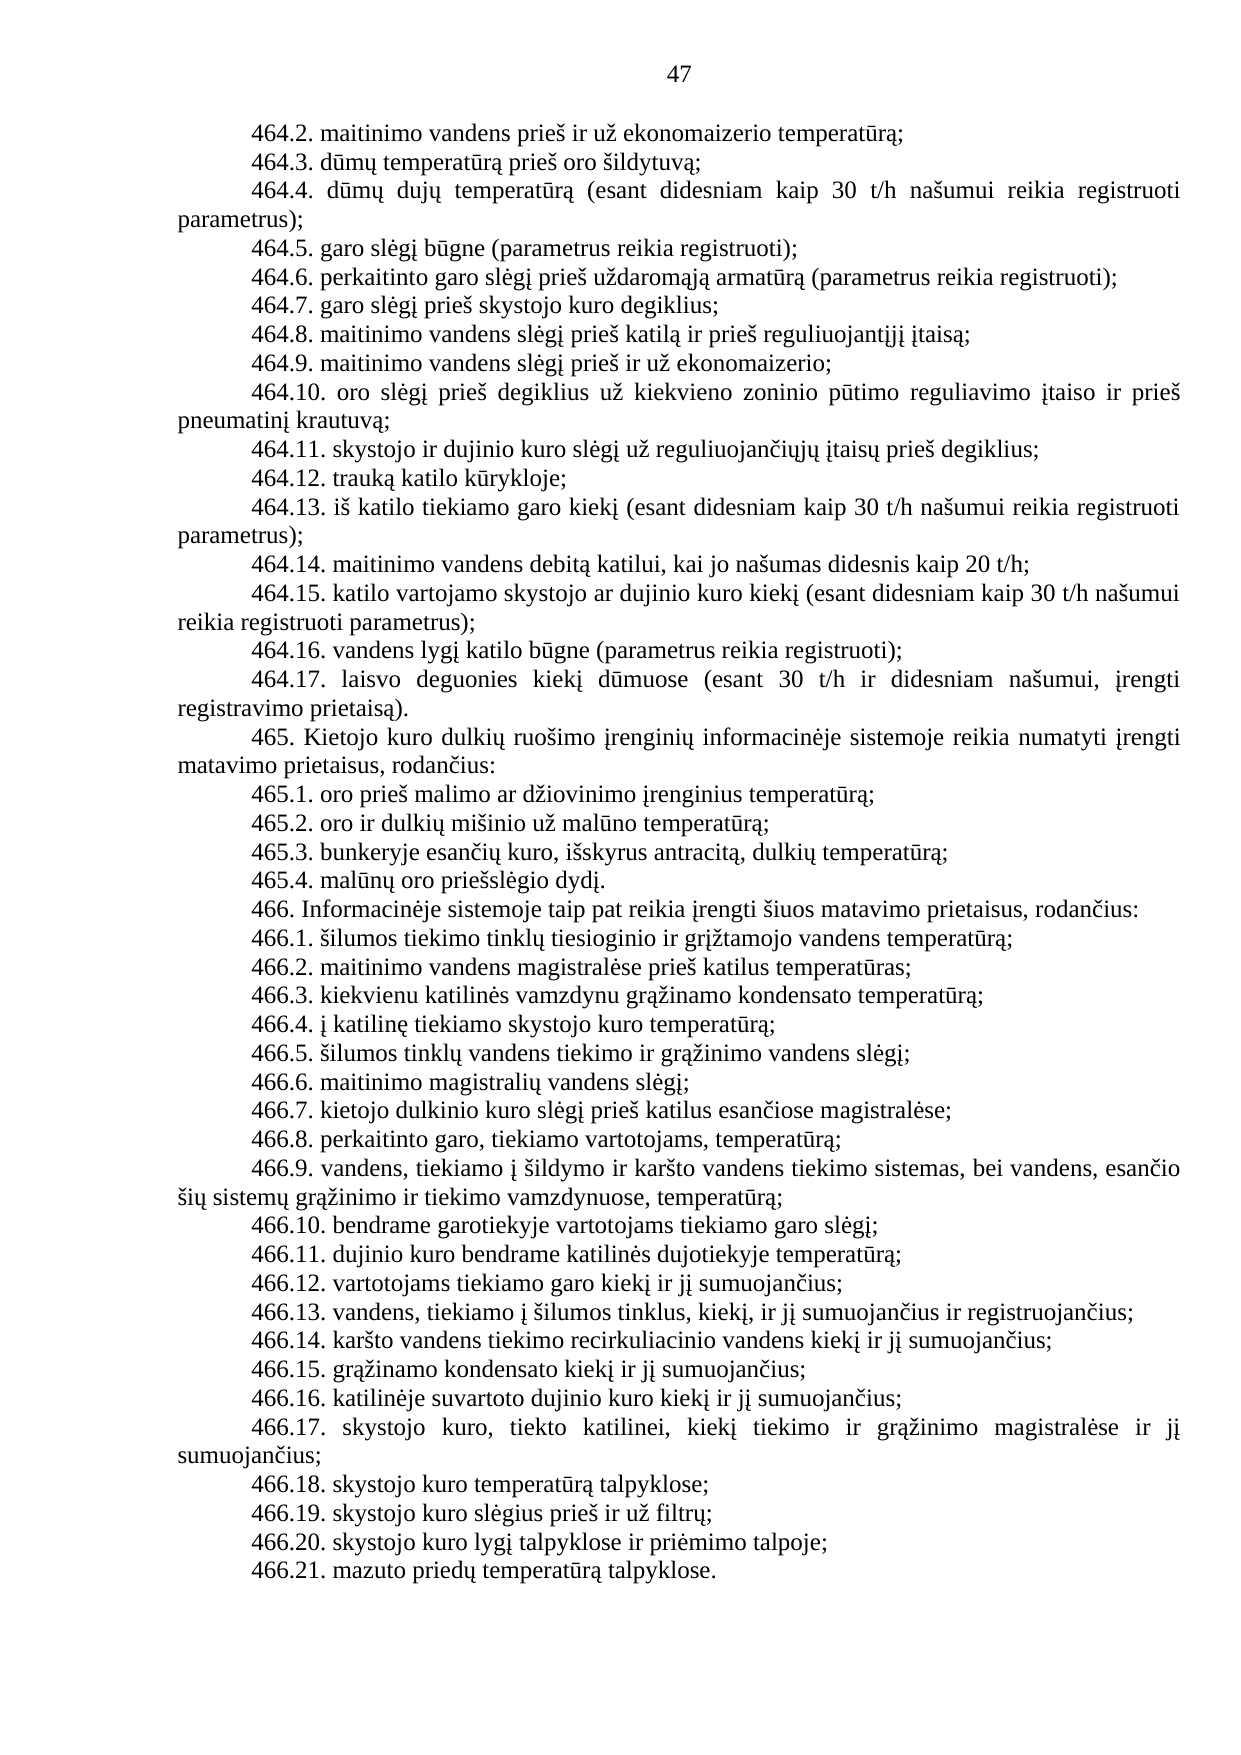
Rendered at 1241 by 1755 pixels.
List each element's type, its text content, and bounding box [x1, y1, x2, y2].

text 464.13. iš katilo tiekiamo garo kiekį (esant didesniam kaip 30 t/h našumui reikia registruoti parametrus); [177, 492, 1181, 549]
text 464.10. oro slėgį prieš degiklius už kiekvieno zoninio pūtimo reguliavimo įtaiso ir prieš pneumatinį krautuvą; [177, 377, 1181, 434]
text 465.3. bunkeryje esančių kuro, išskyrus antracitą, dulkių temperatūrą; [177, 837, 1181, 866]
text 464.5. garo slėgį būgne (parametrus reikia registruoti); [177, 233, 1181, 262]
text 466.16. katilinėje suvartoto dujinio kuro kiekį ir jį sumuojančius; [177, 1383, 1181, 1412]
text 466.12. vartotojams tiekiamo garo kiekį ir jį sumuojančius; [177, 1268, 1181, 1297]
text 465.1. oro prieš malimo ar džiovinimo įrenginius temperatūrą; [177, 779, 1181, 808]
text 464.9. maitinimo vandens slėgį prieš ir už ekonomaizerio; [177, 348, 1181, 377]
text 464.11. skystojo ir dujinio kuro slėgį už reguliuojančiųjų įtaisų prieš degiklius; [177, 434, 1181, 463]
text 464.14. maitinimo vandens debitą katilui, kai jo našumas didesnis kaip 20 t/h; [177, 549, 1181, 578]
text 466.15. grąžinamo kondensato kiekį ir jį sumuojančius; [177, 1354, 1181, 1383]
text 466.18. skystojo kuro temperatūrą talpyklose; [177, 1469, 1181, 1498]
text 465.2. oro ir dulkių mišinio už malūno temperatūrą; [177, 808, 1181, 837]
text 466.2. maitinimo vandens magistralėse prieš katilus temperatūras; [177, 952, 1181, 981]
text 464.12. trauką katilo kūrykloje; [177, 463, 1181, 492]
text 466.17. skystojo kuro, tiekto katilinei, kiekį tiekimo ir grąžinimo magistralėse ir jį sumuojančius; [177, 1412, 1181, 1469]
text 464.2. maitinimo vandens prieš ir už ekonomaizerio temperatūrą; [177, 118, 1181, 147]
text 466.21. mazuto priedų temperatūrą talpyklose. [177, 1556, 1181, 1584]
text 466.5. šilumos tinklų vandens tiekimo ir grąžinimo vandens slėgį; [177, 1038, 1181, 1067]
text 464.15. katilo vartojamo skystojo ar dujinio kuro kiekį (esant didesniam kaip 30 t/h našumui reikia registruoti parametrus); [177, 578, 1181, 636]
text 466. Informacinėje sistemoje taip pat reikia įrengti šiuos matavimo prietaisus, rodančius: [177, 894, 1181, 923]
text 466.1. šilumos tiekimo tinklų tiesioginio ir grįžtamojo vandens temperatūrą; [177, 923, 1181, 952]
text 466.6. maitinimo magistralių vandens slėgį; [177, 1067, 1181, 1096]
text 466.20. skystojo kuro lygį talpyklose ir priėmimo talpoje; [177, 1527, 1181, 1556]
text 464.6. perkaitinto garo slėgį prieš uždaromąją armatūrą (parametrus reikia registruoti); [177, 262, 1181, 291]
text 466.10. bendrame garotiekyje vartotojams tiekiamo garo slėgį; [177, 1211, 1181, 1239]
text 464.8. maitinimo vandens slėgį prieš katilą ir prieš reguliuojantįjį įtaisą; [177, 319, 1181, 348]
text 465.4. malūnų oro priešslėgio dydį. [177, 866, 1181, 894]
text 466.4. į katilinę tiekiamo skystojo kuro temperatūrą; [177, 1009, 1181, 1038]
text 466.7. kietojo dulkinio kuro slėgį prieš katilus esančiose magistralėse; [177, 1096, 1181, 1124]
text 464.16. vandens lygį katilo būgne (parametrus reikia registruoti); [177, 636, 1181, 664]
text 466.11. dujinio kuro bendrame katilinės dujotiekyje temperatūrą; [177, 1239, 1181, 1268]
text 465. Kietojo kuro dulkių ruošimo įrenginių informacinėje sistemoje reikia numatyti įrengti matavimo prietaisus, rodančius: [177, 722, 1181, 779]
text 466.14. karšto vandens tiekimo recirkuliacinio vandens kiekį ir jį sumuojančius; [177, 1326, 1181, 1354]
text 466.8. perkaitinto garo, tiekiamo vartotojams, temperatūrą; [177, 1124, 1181, 1153]
text 466.19. skystojo kuro slėgius prieš ir už filtrų; [177, 1498, 1181, 1527]
text 464.4. dūmų dujų temperatūrą (esant didesniam kaip 30 t/h našumui reikia registruoti parametrus); [177, 176, 1181, 233]
text 464.3. dūmų temperatūrą prieš oro šildytuvą; [177, 147, 1181, 176]
text 464.17. laisvo deguonies kiekį dūmuose (esant 30 t/h ir didesniam našumui, įrengti registravimo prietaisą). [177, 664, 1181, 722]
text 466.13. vandens, tiekiamo į šilumos tinklus, kiekį, ir jį sumuojančius ir registruojančius; [177, 1297, 1181, 1326]
text 466.3. kiekvienu katilinės vamzdynu grąžinamo kondensato temperatūrą; [177, 981, 1181, 1009]
text 466.9. vandens, tiekiamo į šildymo ir karšto vandens tiekimo sistemas, bei vandens, esančio šių sistemų grąžinimo ir tiekimo vamzdynuose, temperatūrą; [177, 1153, 1181, 1211]
text 464.7. garo slėgį prieš skystojo kuro degiklius; [177, 291, 1181, 319]
